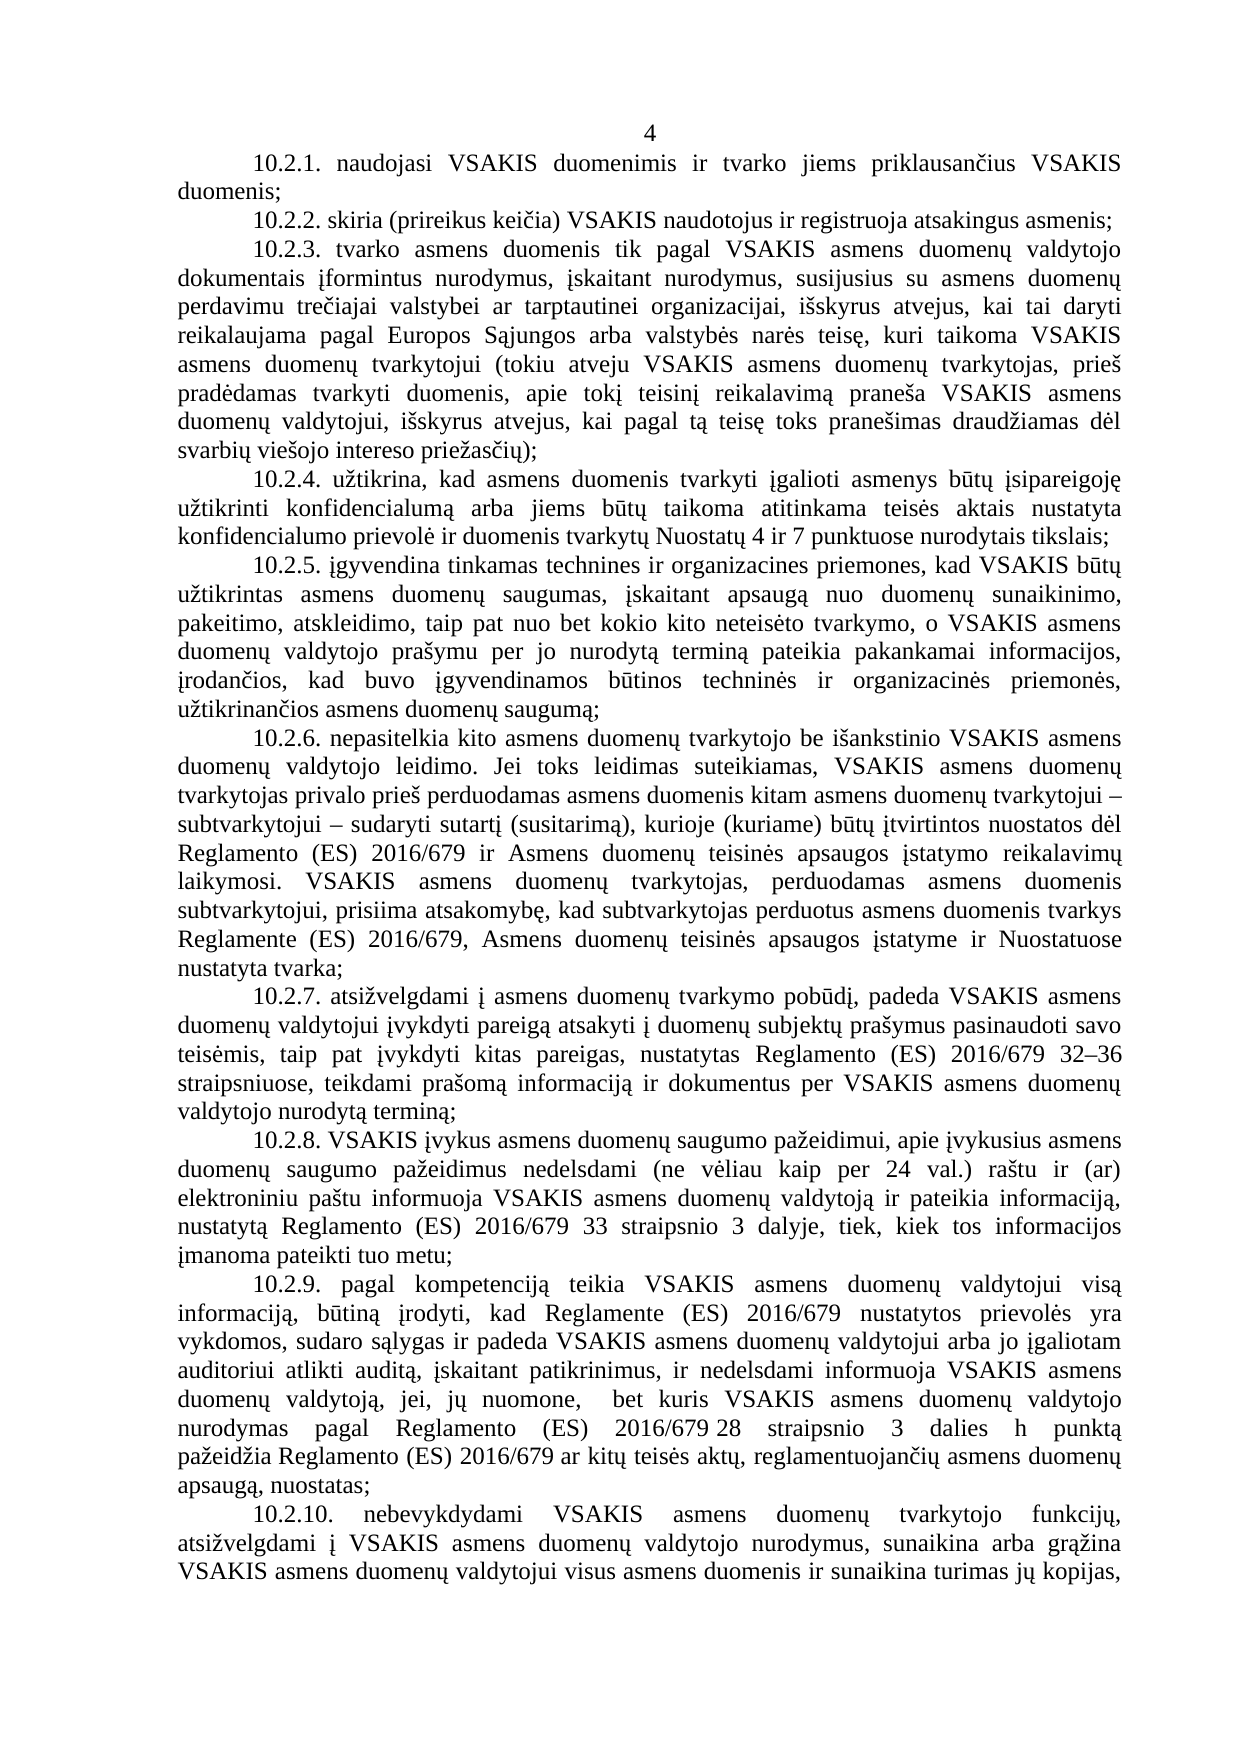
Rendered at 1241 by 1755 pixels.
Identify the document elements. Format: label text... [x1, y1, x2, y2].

text 10.2.6. nepasitelkia kito asmens duomenų tvarkytojo be išankstinio VSAKIS asmens duomenų valdytojo leidimo. Jei toks leidimas suteikiamas, VSAKIS asmens duomenų tvarkytojas privalo prieš perduodamas asmens duomenis kitam asmens duomenų tvarkytojui – subtvarkytojui – sudaryti sutartį (susitarimą), kurioje (kuriame) būtų įtvirtintos nuostatos dėl Reglamento (ES) 2016/679 ir Asmens duomenų teisinės apsaugos įstatymo reikalavimų laikymosi. VSAKIS asmens duomenų tvarkytojas, perduodamas asmens duomenis subtvarkytojui, prisiima atsakomybę, kad subtvarkytojas perduotus asmens duomenis tvarkys Reglamente (ES) 2016/679, Asmens duomenų teisinės apsaugos įstatyme ir Nuostatuose nustatyta tvarka; [177, 723, 1122, 981]
text 10.2.2. skiria (prireikus keičia) VSAKIS naudotojus ir registruoja atsakingus asmenis; [177, 205, 1122, 234]
text 10.2.8. VSAKIS įvykus asmens duomenų saugumo pažeidimui, apie įvykusius asmens duomenų saugumo pažeidimus nedelsdami (ne vėliau kaip per 24 val.) raštu ir (ar) elektroniniu paštu informuoja VSAKIS asmens duomenų valdytoją ir pateikia informaciją, nustatytą Reglamento (ES) 2016/679 33 straipsnio 3 dalyje, tiek, kiek tos informacijos įmanoma pateikti tuo metu; [177, 1125, 1122, 1269]
text 10.2.7. atsižvelgdami į asmens duomenų tvarkymo pobūdį, padeda VSAKIS asmens duomenų valdytojui įvykdyti pareigą atsakyti į duomenų subjektų prašymus pasinaudoti savo teisėmis, taip pat įvykdyti kitas pareigas, nustatytas Reglamento (ES) 2016/679 32–36 straipsniuose, teikdami prašomą informaciją ir dokumentus per VSAKIS asmens duomenų valdytojo nurodytą terminą; [177, 981, 1122, 1125]
text 10.2.3. tvarko asmens duomenis tik pagal VSAKIS asmens duomenų valdytojo dokumentais įformintus nurodymus, įskaitant nurodymus, susijusius su asmens duomenų perdavimu trečiajai valstybei ar tarptautinei organizacijai, išskyrus atvejus, kai tai daryti reikalaujama pagal Europos Sąjungos arba valstybės narės teisę, kuri taikoma VSAKIS asmens duomenų tvarkytojui (tokiu atveju VSAKIS asmens duomenų tvarkytojas, prieš pradėdamas tvarkyti duomenis, apie tokį teisinį reikalavimą praneša VSAKIS asmens duomenų valdytojui, išskyrus atvejus, kai pagal tą teisę toks pranešimas draudžiamas dėl svarbių viešojo intereso priežasčių); [177, 234, 1122, 464]
text 10.2.10. nebevykdydami VSAKIS asmens duomenų tvarkytojo funkcijų, atsižvelgdami į VSAKIS asmens duomenų valdytojo nurodymus, sunaikina arba grąžina VSAKIS asmens duomenų valdytojui visus asmens duomenis ir sunaikina turimas jų kopijas, [177, 1499, 1122, 1585]
text 10.2.5. įgyvendina tinkamas technines ir organizacines priemones, kad VSAKIS būtų užtikrintas asmens duomenų saugumas, įskaitant apsaugą nuo duomenų sunaikinimo, pakeitimo, atskleidimo, taip pat nuo bet kokio kito neteisėto tvarkymo, o VSAKIS asmens duomenų valdytojo prašymu per jo nurodytą terminą pateikia pakankamai informacijos, įrodančios, kad buvo įgyvendinamos būtinos techninės ir organizacinės priemonės, užtikrinančios asmens duomenų saugumą; [177, 550, 1122, 723]
text 10.2.9. pagal kompetenciją teikia VSAKIS asmens duomenų valdytojui visą informaciją, būtiną įrodyti, kad Reglamente (ES) 2016/679 nustatytos prievolės yra vykdomos, sudaro sąlygas ir padeda VSAKIS asmens duomenų valdytojui arba jo įgaliotam auditoriui atlikti auditą, įskaitant patikrinimus, ir nedelsdami informuoja VSAKIS asmens duomenų valdytoją, jei, jų nuomone, bet kuris VSAKIS asmens duomenų valdytojo nurodymas pagal Reglamento (ES) 2016/679 28 straipsnio 3 dalies h punktą pažeidžia Reglamento (ES) 2016/679 ar kitų teisės aktų, reglamentuojančių asmens duomenų apsaugą, nuostatas; [177, 1269, 1122, 1499]
text 10.2.4. užtikrina, kad asmens duomenis tvarkyti įgalioti asmenys būtų įsipareigoję užtikrinti konfidencialumą arba jiems būtų taikoma atitinkama teisės aktais nustatyta konfidencialumo prievolė ir duomenis tvarkytų Nuostatų 4 ir 7 punktuose nurodytais tikslais; [177, 464, 1122, 550]
text 10.2.1. naudojasi VSAKIS duomenimis ir tvarko jiems priklausančius VSAKIS duomenis; [177, 148, 1122, 205]
